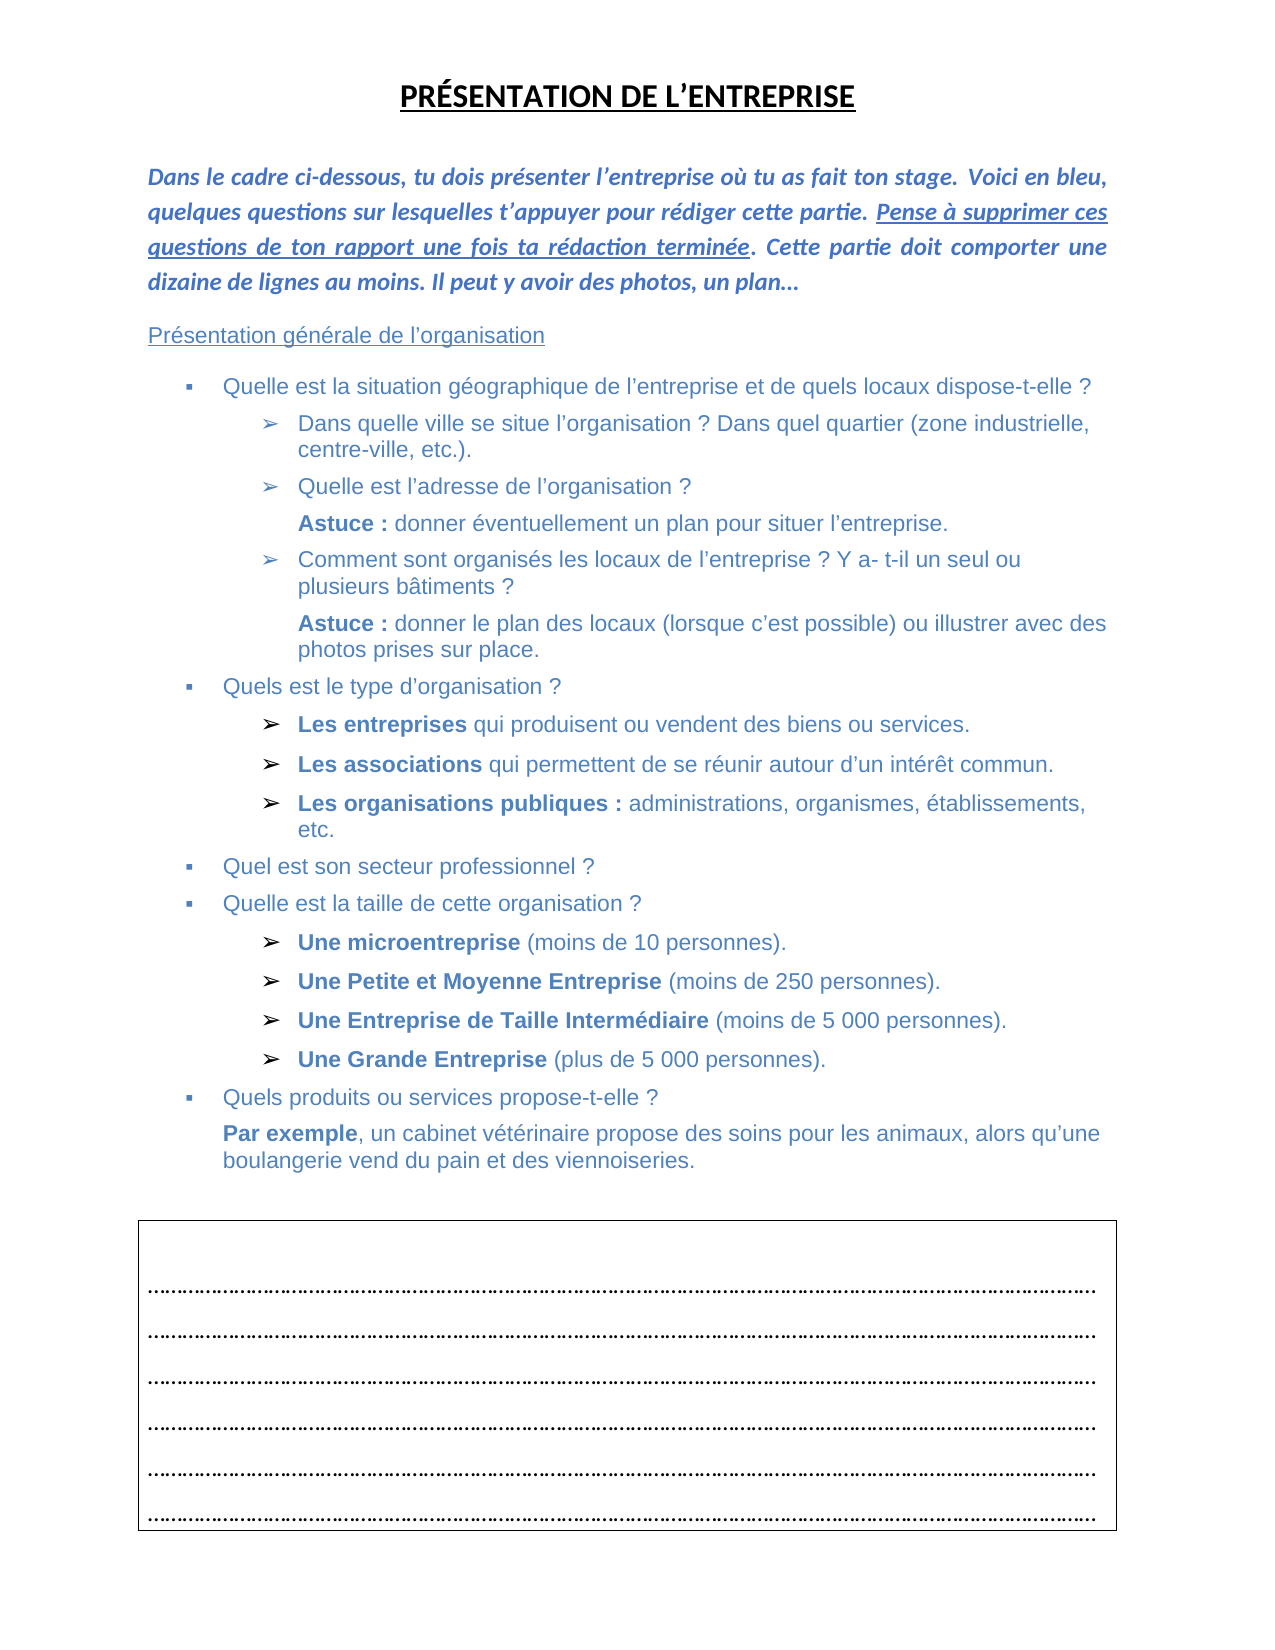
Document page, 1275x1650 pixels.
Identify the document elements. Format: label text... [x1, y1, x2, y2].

list Une Petite et Moyenne Entreprise (moins de 250 personnes). [260, 966, 1107, 995]
text Dans le cadre ci-dessous, tu dois présenter l’entreprise où tu as fait ton stage. Voici en bleu, quelques questions sur lesquelles t’appuyer pour rédiger cette partie. Pense à supprimer ces questions de ton rapport une fois ta rédaction terminée. Cette partie doit comporter une dizaine de lignes au moins. Il peut y avoir des photos, un plan… [148, 161, 1107, 297]
text Astuce : donner éventuellement un plan pour situer l’entreprise. [298, 509, 1107, 536]
list Une Grande Entreprise (plus de 5 000 personnes). [260, 1044, 1107, 1073]
text Astuce : donner le plan des locaux (lorsque c’est possible) ou illustrer avec des photos prises sur place. [298, 609, 1107, 662]
list Quelle est la situation géographique de l’entreprise et de quels locaux dispose-t-elle ? [185, 373, 1107, 399]
text Par exemple, un cabinet vétérinaire propose des soins pour les animaux, alors qu’une boulangerie vend du pain et des viennoiseries. [223, 1120, 1107, 1173]
list Une microentreprise (moins de 10 personnes). [260, 927, 1107, 956]
list Les organisations publiques : administrations, organismes, établissements, etc. [260, 788, 1107, 843]
list Quels est le type d’organisation ? [185, 673, 1107, 699]
list Quels produits ou services propose-t-elle ? [185, 1083, 1107, 1110]
list Dans quelle ville se situe l’organisation ? Dans quel quartier (zone industrielle, centre-ville, etc.). [260, 410, 1107, 462]
list Quel est son secteur professionnel ? [185, 853, 1107, 879]
list Comment sont organisés les locaux de l’entreprise ? Y a- t-il un seul ou plusieurs bâtiments ? [260, 546, 1107, 599]
list Les entreprises qui produisent ou vendent des biens ou services. [260, 709, 1107, 738]
title PRÉSENTATION DE L’ENTREPRISE [148, 75, 1107, 116]
list Quelle est la taille de cette organisation ? [185, 890, 1107, 916]
list Une Entreprise de Taille Intermédiaire (moins de 5 000 personnes). [260, 1005, 1107, 1034]
text Présentation générale de l’organisation [148, 322, 1107, 348]
text ……………………………………………………………………………………………………………………………………………………………………………………………………………………………………………………………………………………………………………………………………………………………………………………………………………………………………………………………………………………………………………………………………………………………………………………………………………………………………………………………………………………………………………………………………………………………………………………………………………………………………………………………………………………………………………… [139, 1266, 1116, 1530]
list Quelle est l’adresse de l’organisation ? [260, 473, 1107, 499]
list Les associations qui permettent de se réunir autour d’un intérêt commun. [260, 748, 1107, 777]
